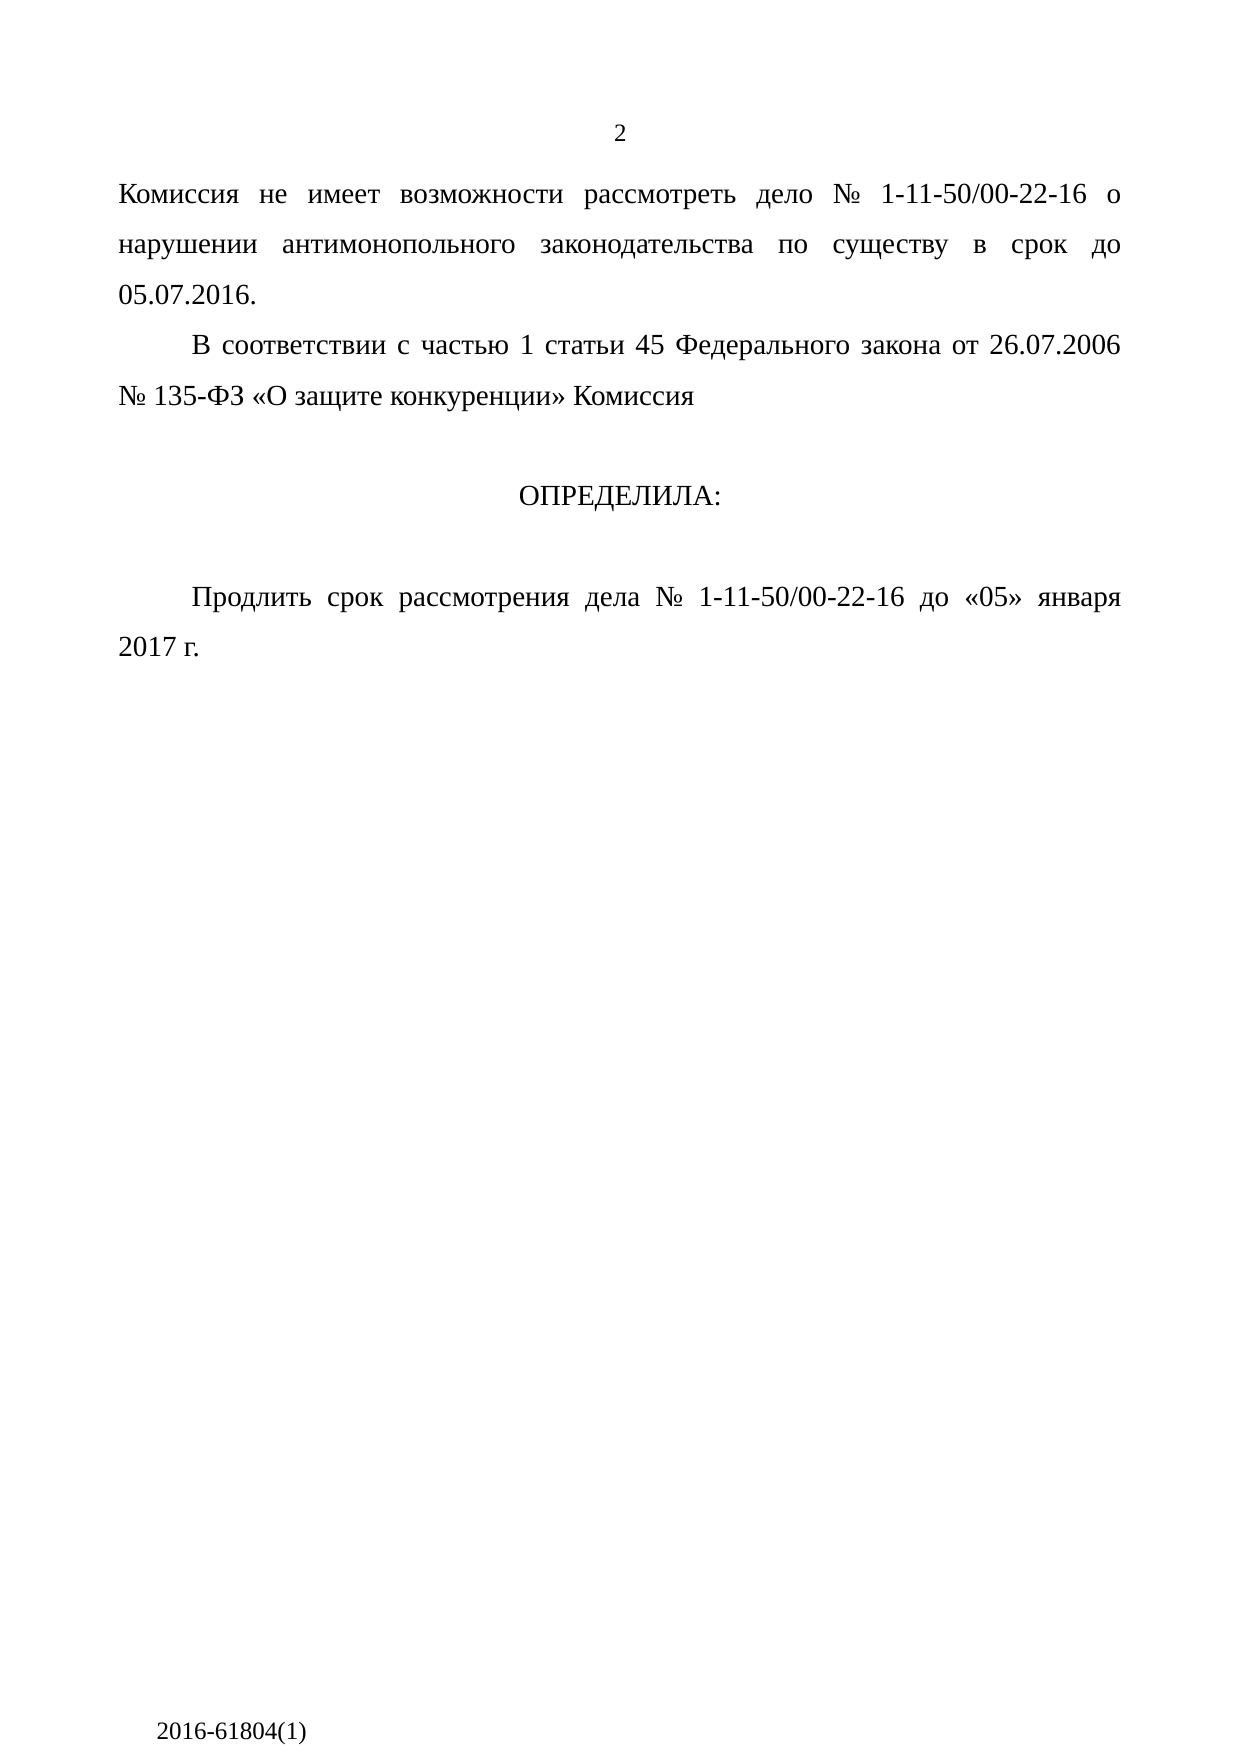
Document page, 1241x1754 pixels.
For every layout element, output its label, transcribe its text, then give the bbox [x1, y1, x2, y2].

text В соответствии с частью 1 статьи 45 Федерального закона от 26.07.2006 № 135-ФЗ «О защите конкуренции» Комиссия [118, 327, 1122, 411]
text ОПРЕДЕЛИЛА: [118, 478, 1122, 512]
text Комиссия не имеет возможности рассмотреть дело № 1-11-50/00-22-16 о нарушении антимонопольного законодательства по существу в срок до 05.07.2016. [118, 176, 1122, 311]
text Продлить срок рассмотрения дела № 1-11-50/00-22-16 до «05» января 2017 г. [118, 579, 1122, 663]
